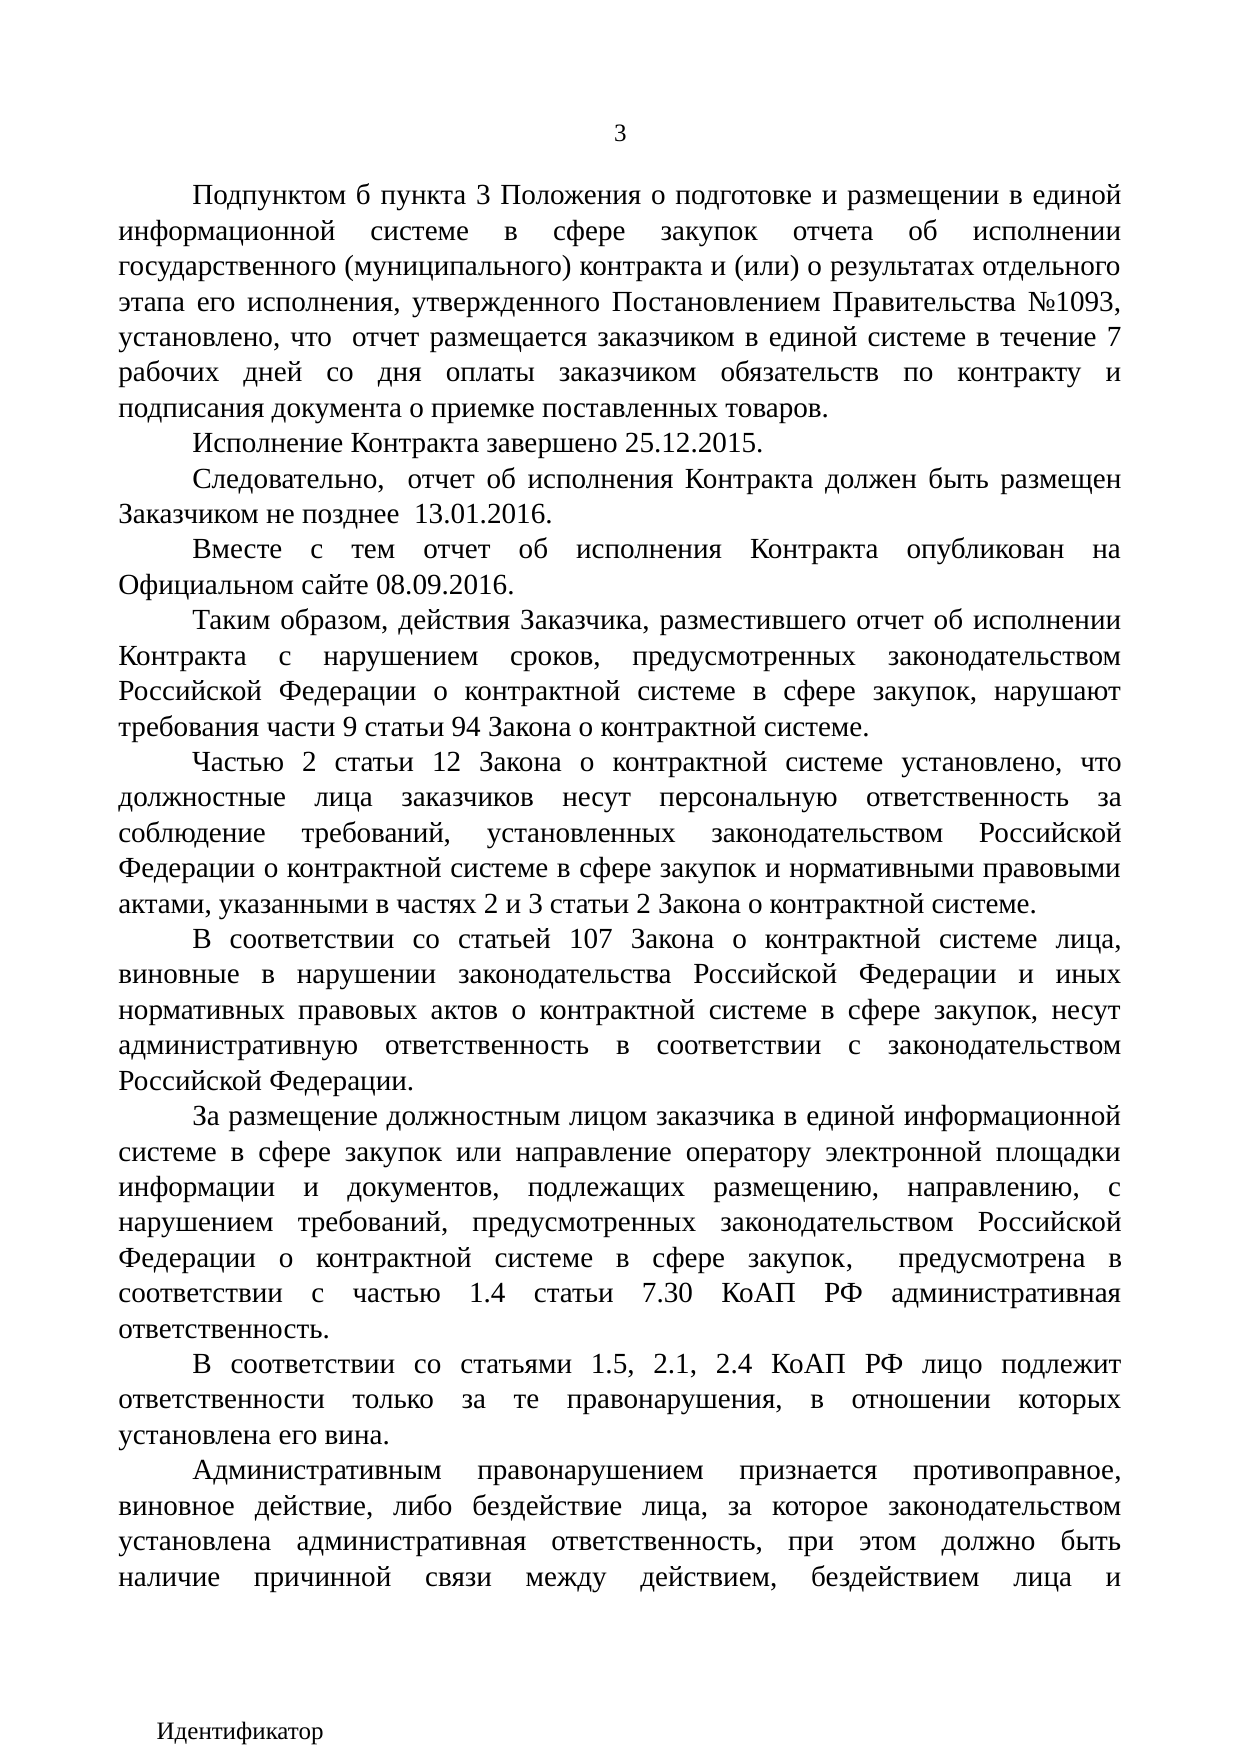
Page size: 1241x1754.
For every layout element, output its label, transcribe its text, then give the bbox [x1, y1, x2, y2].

text В соответствии со статьей 107 Закона о контрактной системе лица, виновные в нарушении законодательства Российской Федерации и иных нормативных правовых актов о контрактной системе в сфере закупок, несут административную ответственность в соответствии с законодательством Российской Федерации. [118, 920, 1122, 1097]
text Частью 2 статьи 12 Закона о контрактной системе установлено, что должностные лица заказчиков несут персональную ответственность за соблюдение требований, установленных законодательством Российской Федерации о контрактной системе в сфере закупок и нормативными правовыми актами, указанными в частях 2 и 3 статьи 2 Закона о контрактной системе. [118, 743, 1122, 920]
text Исполнение Контракта завершено 25.12.2015. [118, 424, 1122, 460]
text В соответствии со статьями 1.5, 2.1, 2.4 КоАП РФ лицо подлежит ответственности только за те правонарушения, в отношении которых установлена его вина. [118, 1345, 1122, 1451]
text Следовательно, отчет об исполнения Контракта должен быть размещен Заказчиком не позднее 13.01.2016. [118, 460, 1122, 531]
text Административным правонарушением признается противоправное, виновное действие, либо бездействие лица, за которое законодательством установлена административная ответственность, при этом должно быть наличие причинной связи между действием, бездействием лица и [118, 1451, 1122, 1593]
text Таким образом, действия Заказчика, разместившего отчет об исполнении Контракта с нарушением сроков, предусмотренных законодательством Российской Федерации о контрактной системе в сфере закупок, нарушают требования части 9 статьи 94 Закона о контрактной системе. [118, 601, 1122, 743]
text За размещение должностным лицом заказчика в единой информационной системе в сфере закупок или направление оператору электронной площадки информации и документов, подлежащих размещению, направлению, с нарушением требований, предусмотренных законодательством Российской Федерации о контрактной системе в сфере закупок, предусмотрена в соответствии с частью 1.4 статьи 7.30 КоАП РФ административная ответственность. [118, 1097, 1122, 1345]
text Вместе с тем отчет об исполнения Контракта опубликован на Официальном сайте 08.09.2016. [118, 531, 1122, 601]
text Подпунктом б пункта 3 Положения о подготовке и размещении в единой информационной системе в сфере закупок отчета об исполнении государственного (муниципального) контракта и (или) о результатах отдельного этапа его исполнения, утвержденного Постановлением Правительства №1093, установлено, что отчет размещается заказчиком в единой системе в течение 7 рабочих дней со дня оплаты заказчиком обязательств по контракту и подписания документа о приемке поставленных товаров. [118, 176, 1122, 424]
